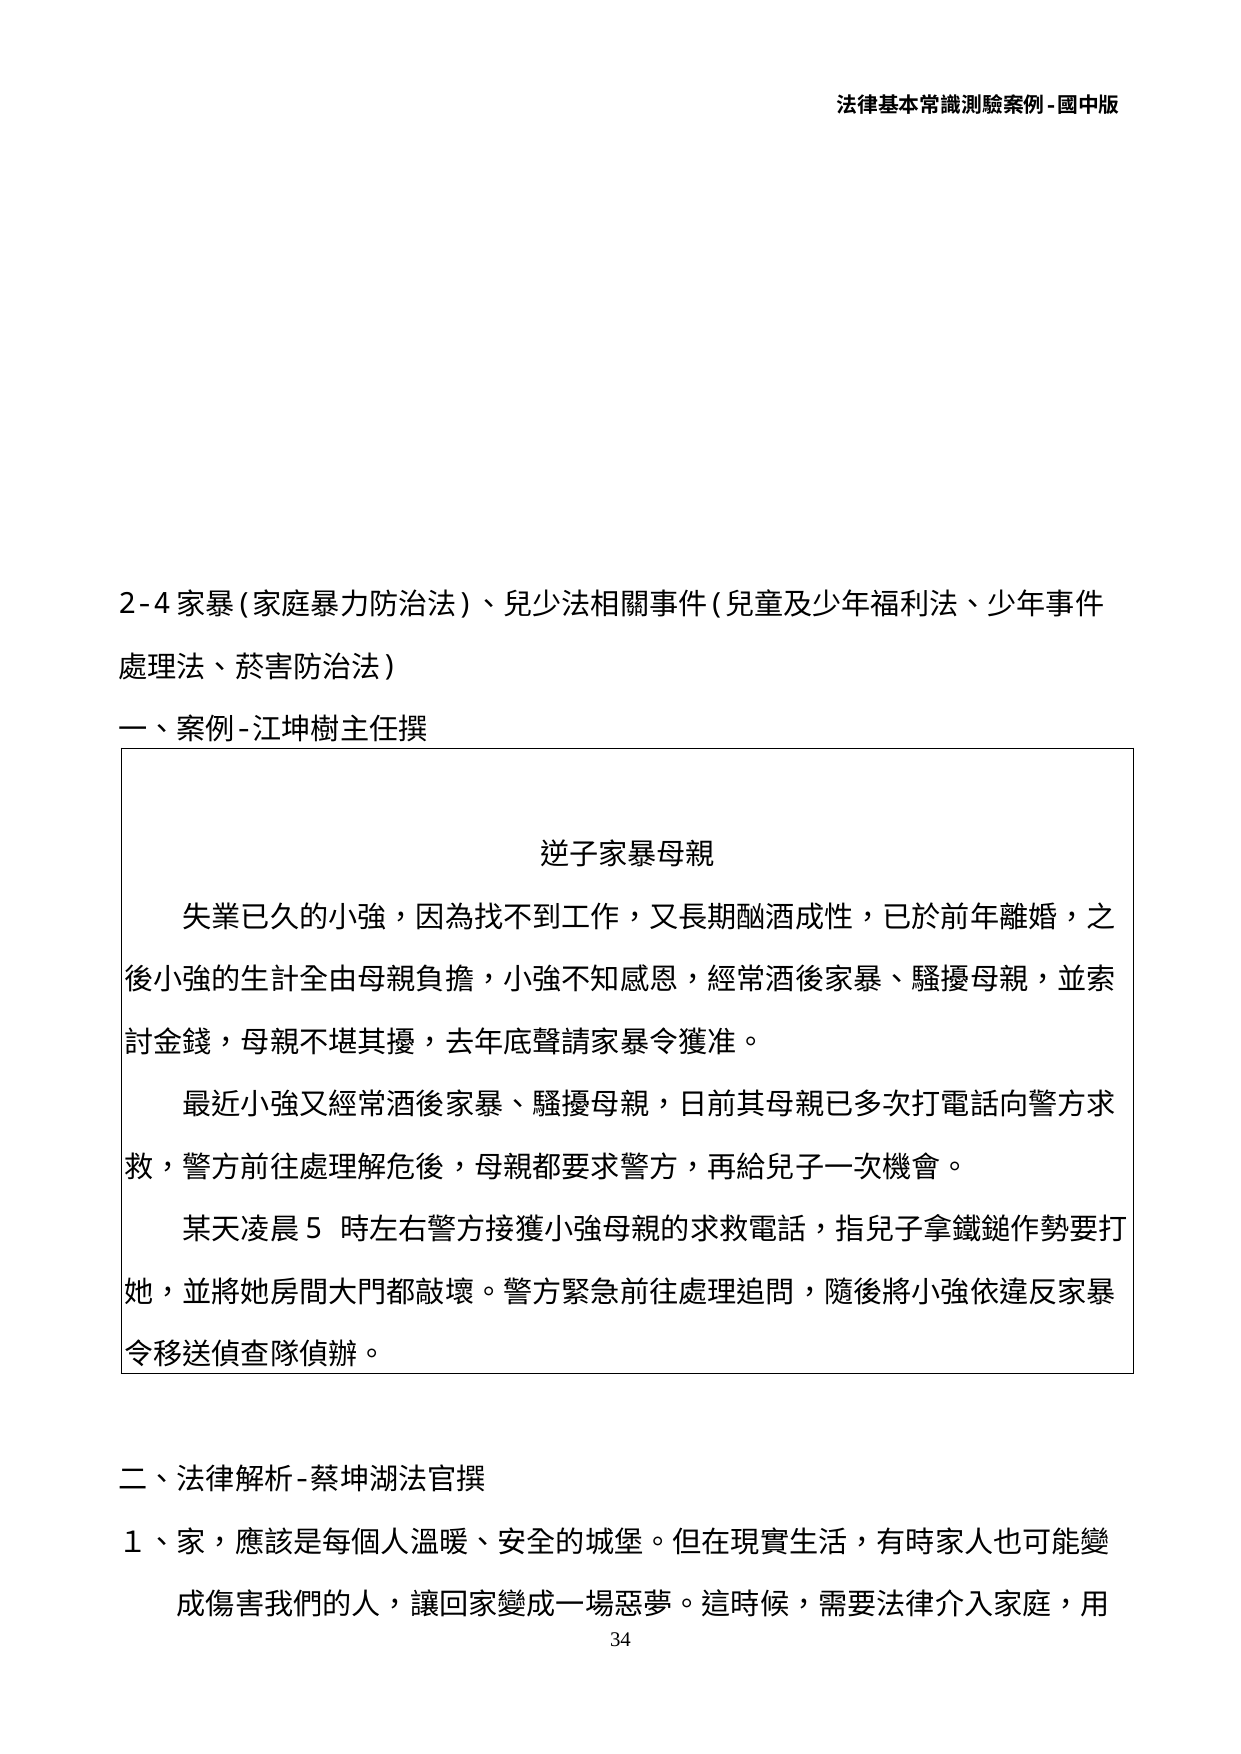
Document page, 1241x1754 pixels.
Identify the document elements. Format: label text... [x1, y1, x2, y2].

text １、家，應該是每個人溫暖、安全的城堡。但在現實生活，有時家人也可能變成傷害我們的人，讓回家變成一場惡夢。這時候，需要法律介入家庭，用 [118, 1498, 1122, 1623]
text 二、法律解析-蔡坤湖法官撰 [118, 1435, 1122, 1498]
text 一、案例-江坤樹主任撰 [118, 685, 1122, 748]
text 2-4家暴(家庭暴力防治法)、兒少法相關事件(兒童及少年福利法、少年事件處理法、菸害防治法) [118, 560, 1122, 685]
table_header 逆子家暴母親 失業已久的小強，因為找不到工作，又長期酗酒成性，已於前年離婚，之後小強的生計全由母親負擔，小強不知感恩，經常酒後家暴、騷擾母親，並索討金錢，母親不堪其擾，去年底聲請家暴令獲准。 最近小強又經常酒後家暴、騷擾母親，日前其母親已多次打電話向警方求救，警方前往處理解危後，母親都要求警方，再給兒子一次機會。 某天凌晨5 時左右警方接獲小強母親的求救電話，指兒子拿鐵鎚作勢要打她，並將她房間大門都敲壞。警方緊急前往處理追問，隨後將小強依違反家暴令移送偵查隊偵辦。 [122, 749, 1133, 1373]
